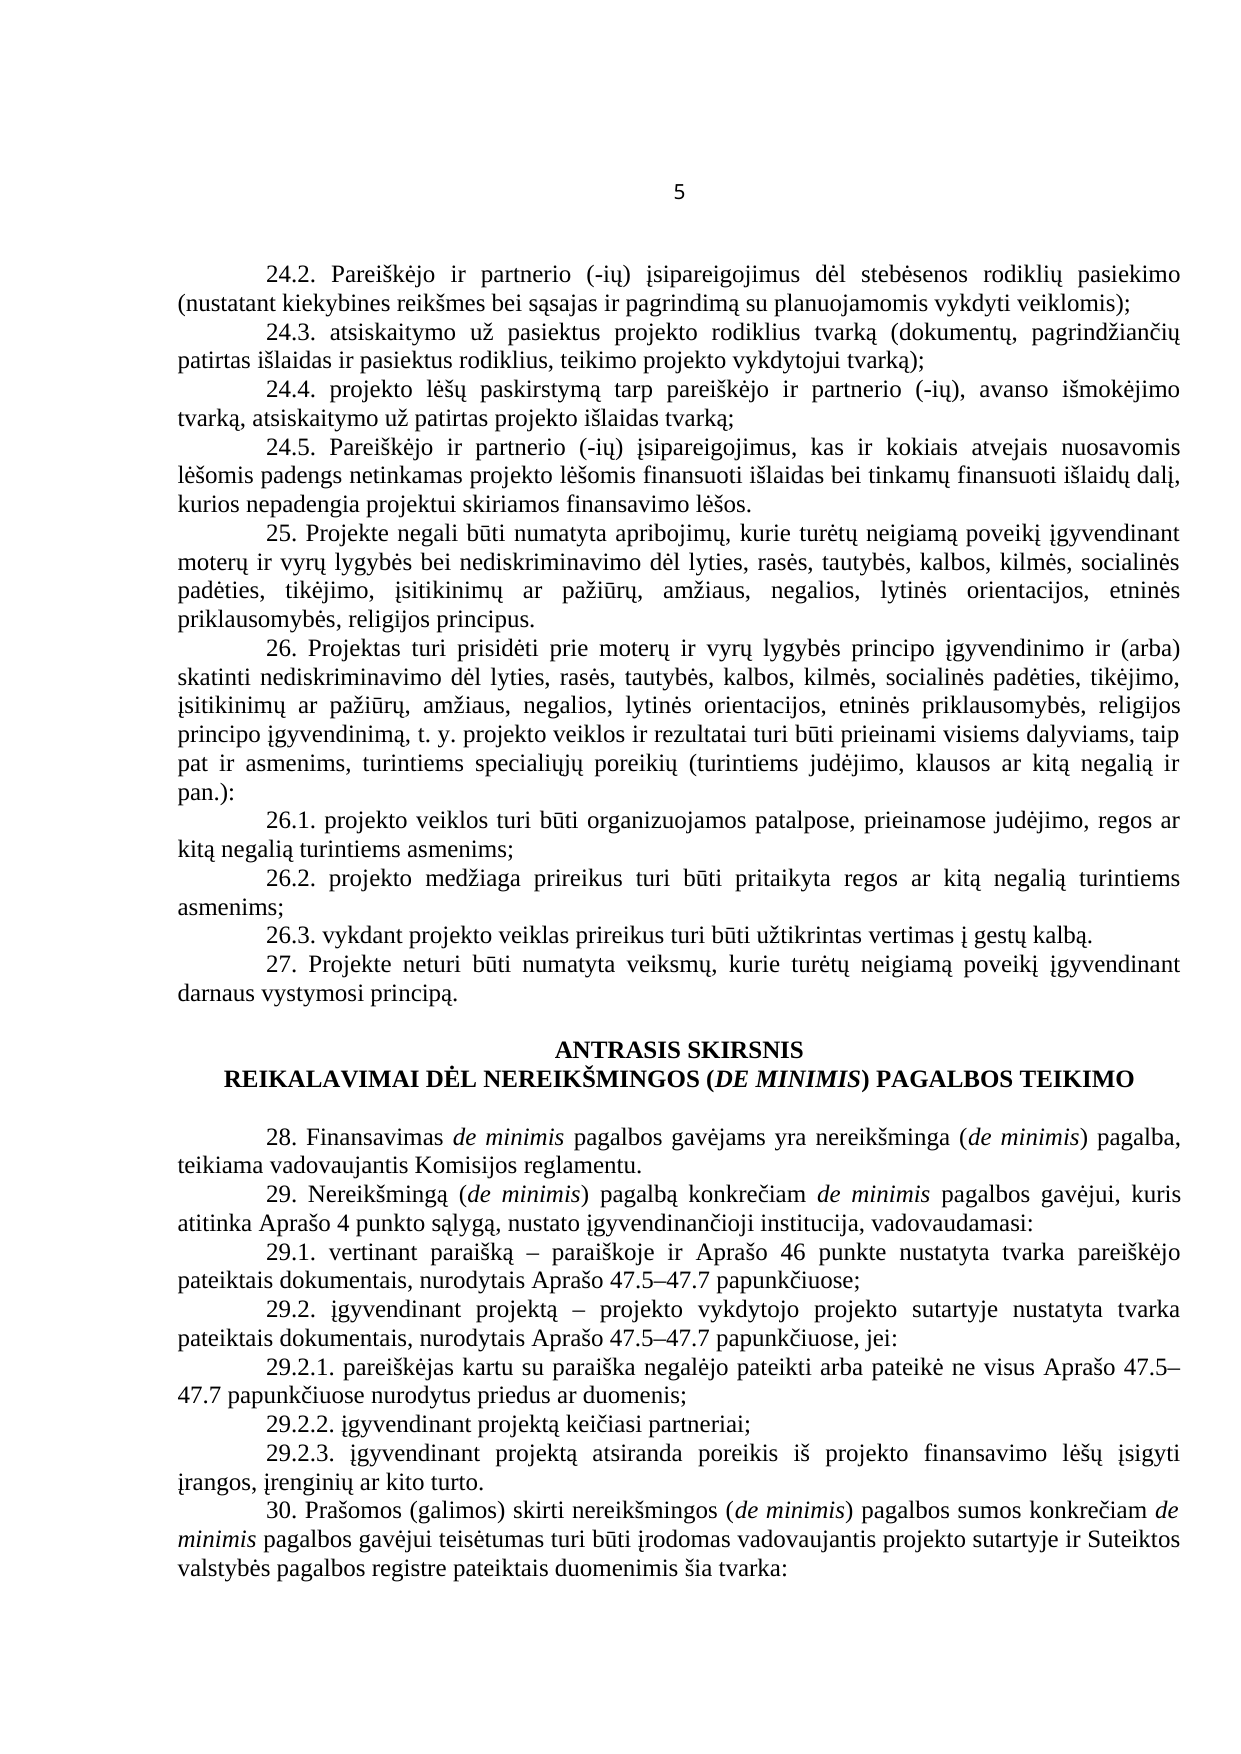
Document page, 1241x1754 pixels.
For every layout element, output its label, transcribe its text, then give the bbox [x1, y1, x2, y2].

text ANTRASIS SKIRSNIS [177, 1035, 1181, 1064]
text 24.2. Pareiškėjo ir partnerio (-ių) įsipareigojimus dėl stebėsenos rodiklių pasiekimo (nustatant kiekybines reikšmes bei sąsajas ir pagrindimą su planuojamomis vykdyti veiklomis); [177, 259, 1181, 317]
text REIKALAVIMAI DĖL NEREIKŠMINGOS (DE MINIMIS) PAGALBOS TEIKIMO [177, 1064, 1181, 1093]
text 26.1. projekto veiklos turi būti organizuojamos patalpose, prieinamose judėjimo, regos ar kitą negalią turintiems asmenims; [177, 805, 1181, 863]
text 29. Nereikšmingą (de minimis) pagalbą konkrečiam de minimis pagalbos gavėjui, kuris atitinka Aprašo 4 punkto sąlygą, nustato įgyvendinančioji institucija, vadovaudamasi: [177, 1179, 1181, 1237]
text 29.2.2. įgyvendinant projektą keičiasi partneriai; [177, 1409, 1181, 1438]
text 24.5. Pareiškėjo ir partnerio (-ių) įsipareigojimus, kas ir kokiais atvejais nuosavomis lėšomis padengs netinkamas projekto lėšomis finansuoti išlaidas bei tinkamų finansuoti išlaidų dalį, kurios nepadengia projektui skiriamos finansavimo lėšos. [177, 432, 1181, 518]
text 29.2.1. pareiškėjas kartu su paraiška negalėjo pateikti arba pateikė ne visus Aprašo 47.5–47.7 papunkčiuose nurodytus priedus ar duomenis; [177, 1352, 1181, 1409]
text 24.4. projekto lėšų paskirstymą tarp pareiškėjo ir partnerio (-ių), avanso išmokėjimo tvarką, atsiskaitymo už patirtas projekto išlaidas tvarką; [177, 374, 1181, 432]
text 29.2.3. įgyvendinant projektą atsiranda poreikis iš projekto finansavimo lėšų įsigyti įrangos, įrenginių ar kito turto. [177, 1438, 1181, 1495]
text 26.2. projekto medžiaga prireikus turi būti pritaikyta regos ar kitą negalią turintiems asmenims; [177, 863, 1181, 920]
text 29.2. įgyvendinant projektą – projekto vykdytojo projekto sutartyje nustatyta tvarka pateiktais dokumentais, nurodytais Aprašo 47.5–47.7 papunkčiuose, jei: [177, 1294, 1181, 1352]
text 29.1. vertinant paraišką – paraiškoje ir Aprašo 46 punkte nustatyta tvarka pareiškėjo pateiktais dokumentais, nurodytais Aprašo 47.5–47.7 papunkčiuose; [177, 1237, 1181, 1294]
text 26.3. vykdant projekto veiklas prireikus turi būti užtikrintas vertimas į gestų kalbą. [177, 920, 1181, 949]
text 25. Projekte negali būti numatyta apribojimų, kurie turėtų neigiamą poveikį įgyvendinant moterų ir vyrų lygybės bei nediskriminavimo dėl lyties, rasės, tautybės, kalbos, kilmės, socialinės padėties, tikėjimo, įsitikinimų ar pažiūrų, amžiaus, negalios, lytinės orientacijos, etninės priklausomybės, religijos principus. [177, 518, 1181, 633]
text 28. Finansavimas de minimis pagalbos gavėjams yra nereikšminga (de minimis) pagalba, teikiama vadovaujantis Komisijos reglamentu. [177, 1122, 1181, 1179]
text 24.3. atsiskaitymo už pasiektus projekto rodiklius tvarką (dokumentų, pagrindžiančių patirtas išlaidas ir pasiektus rodiklius, teikimo projekto vykdytojui tvarką); [177, 317, 1181, 374]
text 27. Projekte neturi būti numatyta veiksmų, kurie turėtų neigiamą poveikį įgyvendinant darnaus vystymosi principą. [177, 949, 1181, 1007]
text 30. Prašomos (galimos) skirti nereikšmingos (de minimis) pagalbos sumos konkrečiam de minimis pagalbos gavėjui teisėtumas turi būti įrodomas vadovaujantis projekto sutartyje ir Suteiktos valstybės pagalbos registre pateiktais duomenimis šia tvarka: [177, 1495, 1181, 1582]
text 26. Projektas turi prisidėti prie moterų ir vyrų lygybės principo įgyvendinimo ir (arba) skatinti nediskriminavimo dėl lyties, rasės, tautybės, kalbos, kilmės, socialinės padėties, tikėjimo, įsitikinimų ar pažiūrų, amžiaus, negalios, lytinės orientacijos, etninės priklausomybės, religijos principo įgyvendinimą, t. y. projekto veiklos ir rezultatai turi būti prieinami visiems dalyviams, taip pat ir asmenims, turintiems specialiųjų poreikių (turintiems judėjimo, klausos ar kitą negalią ir pan.): [177, 633, 1181, 805]
